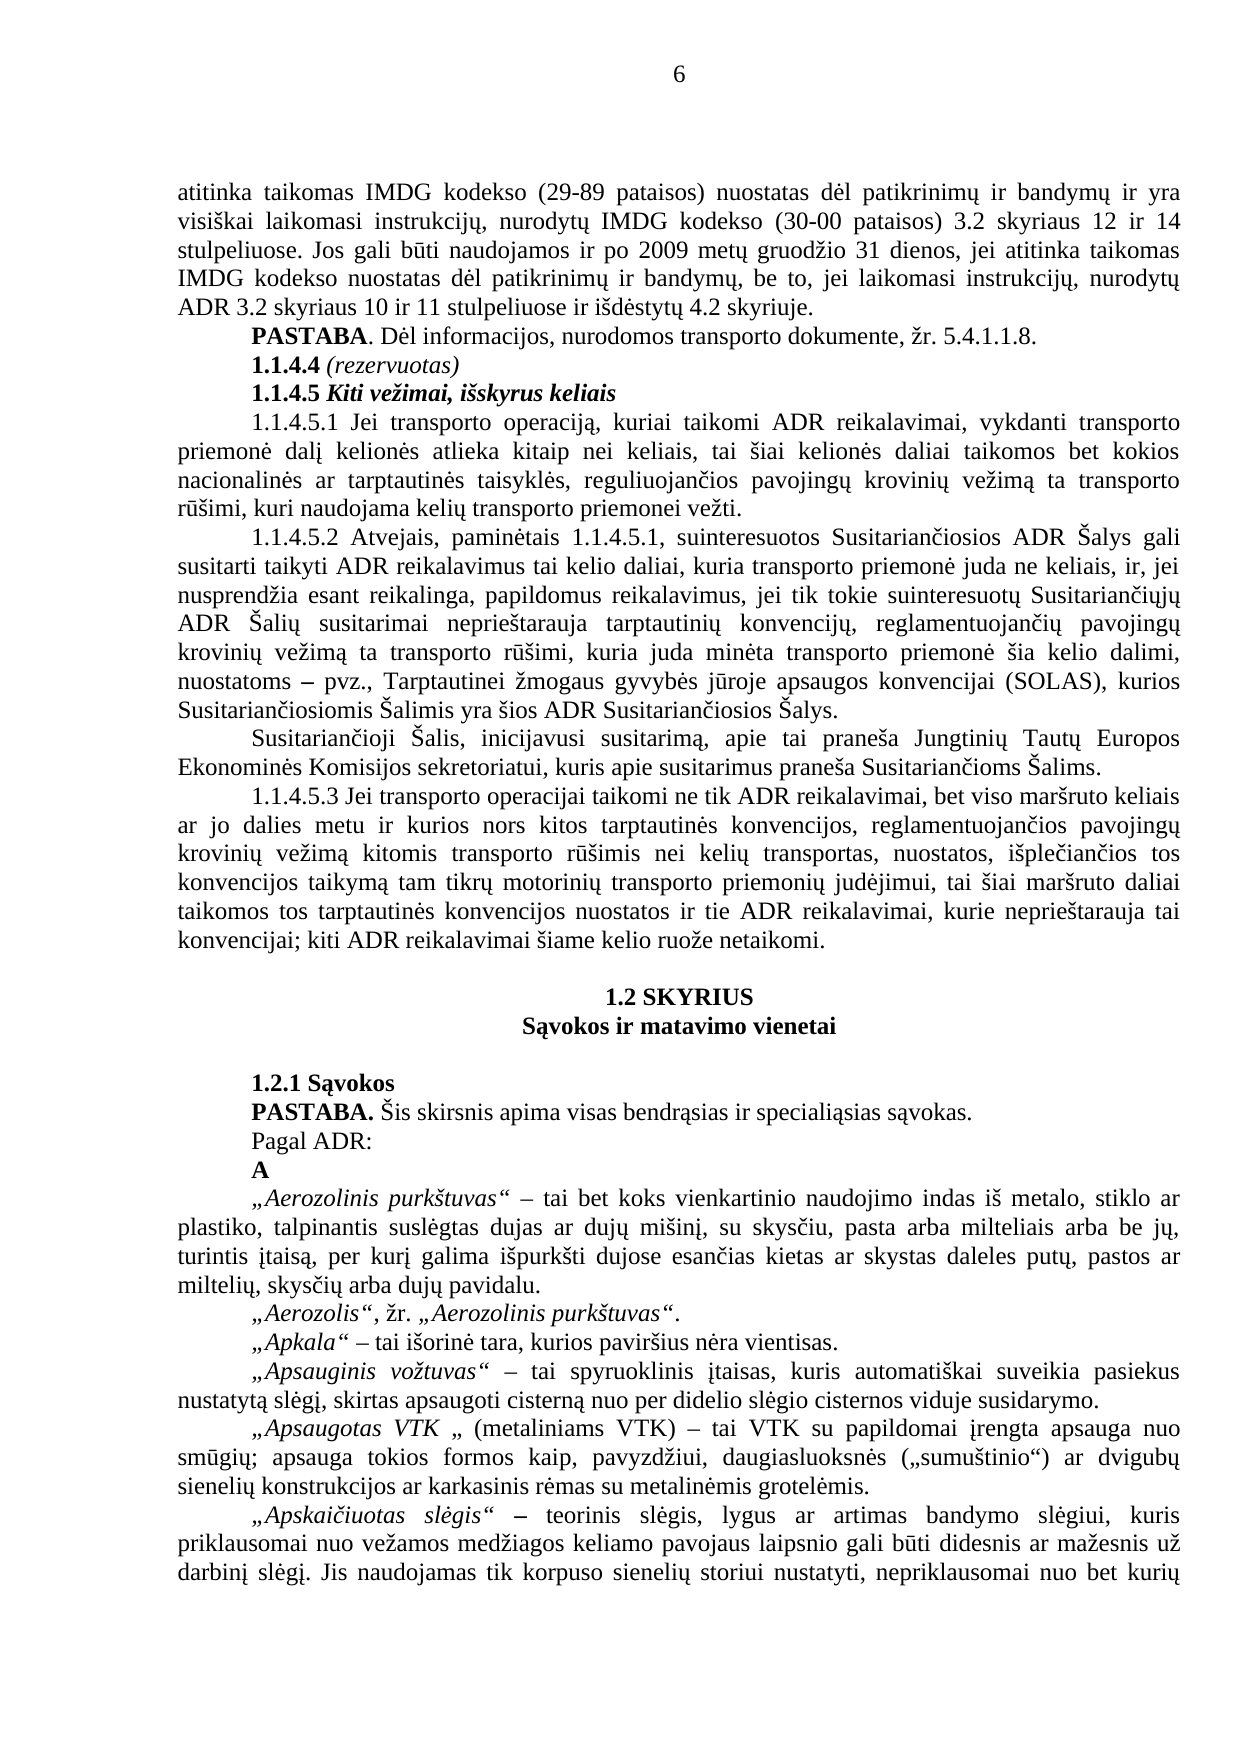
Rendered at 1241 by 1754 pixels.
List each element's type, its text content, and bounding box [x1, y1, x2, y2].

text A [177, 1155, 1181, 1183]
text 1.1.4.4 (rezervuotas) [177, 350, 1181, 378]
text „Apkala“ – tai išorinė tara, kurios paviršius nėra vientisas. [177, 1327, 1181, 1356]
text 1.1.4.5.1 Jei transporto operaciją, kuriai taikomi ADR reikalavimai, vykdanti transporto priemonė dalį kelionės atlieka kitaip nei keliais, tai šiai kelionės daliai taikomos bet kokios nacionalinės ar tarptautinės taisyklės, reguliuojančios pavojingų krovinių vežimą ta transporto rūšimi, kuri naudojama kelių transporto priemonei vežti. [177, 407, 1181, 522]
text PASTABA. Dėl informacijos, nurodomos transporto dokumente, žr. 5.4.1.1.8. [177, 321, 1181, 350]
text 1.1.4.5.3 Jei transporto operacijai taikomi ne tik ADR reikalavimai, bet viso maršruto keliais ar jo dalies metu ir kurios nors kitos tarptautinės konvencijos, reglamentuojančios pavojingų krovinių vežimą kitomis transporto rūšimis nei kelių transportas, nuostatos, išplečiančios tos konvencijos taikymą tam tikrų motorinių transporto priemonių judėjimui, tai šiai maršruto daliai taikomos tos tarptautinės konvencijos nuostatos ir tie ADR reikalavimai, kurie neprieštarauja tai konvencijai; kiti ADR reikalavimai šiame kelio ruože netaikomi. [177, 781, 1181, 953]
text Sąvokos ir matavimo vienetai [177, 1011, 1181, 1040]
text 1.2.1 Sąvokos [177, 1068, 1181, 1097]
text „Apskaičiuotas slėgis“ – teorinis slėgis, lygus ar artimas bandymo slėgiui, kuris priklausomai nuo vežamos medžiagos keliamo pavojaus laipsnio gali būti didesnis ar mažesnis už darbinį slėgį. Jis naudojamas tik korpuso sienelių storiui nustatyti, nepriklausomai nuo bet kurių [177, 1500, 1181, 1586]
text Pagal ADR: [177, 1126, 1181, 1155]
text 1.2 SKYRIUS [177, 982, 1181, 1011]
text 1.1.4.5 Kiti vežimai, išskyrus keliais [177, 378, 1181, 407]
text PASTABA. Šis skirsnis apima visas bendrąsias ir specialiąsias sąvokas. [177, 1097, 1181, 1126]
text „Aerozolis“, žr. „Aerozolinis purkštuvas“. [177, 1298, 1181, 1327]
text Susitariančioji Šalis, inicijavusi susitarimą, apie tai praneša Jungtinių Tautų Europos Ekonominės Komisijos sekretoriatui, kuris apie susitarimus praneša Susitariančioms Šalims. [177, 723, 1181, 781]
text 1.1.4.5.2 Atvejais, paminėtais 1.1.4.5.1, suinteresuotos Susitariančiosios ADR Šalys gali susitarti taikyti ADR reikalavimus tai kelio daliai, kuria transporto priemonė juda ne keliais, ir, jei nusprendžia esant reikalinga, papildomus reikalavimus, jei tik tokie suinteresuotų Susitariančiųjų ADR Šalių susitarimai neprieštarauja tarptautinių konvencijų, reglamentuojančių pavojingų krovinių vežimą ta transporto rūšimi, kuria juda minėta transporto priemonė šia kelio dalimi, nuostatoms – pvz., Tarptautinei žmogaus gyvybės jūroje apsaugos konvencijai (SOLAS), kurios Susitariančiosiomis Šalimis yra šios ADR Susitariančiosios Šalys. [177, 522, 1181, 723]
text „Apsaugotas VTK „ (metaliniams VTK) – tai VTK su papildomai įrengta apsauga nuo smūgių; apsauga tokios formos kaip, pavyzdžiui, daugiasluoksnės („sumuštinio“) ar dvigubų sienelių konstrukcijos ar karkasinis rėmas su metalinėmis grotelėmis. [177, 1413, 1181, 1500]
text „Apsauginis vožtuvas“ – tai spyruoklinis įtaisas, kuris automatiškai suveikia pasiekus nustatytą slėgį, skirtas apsaugoti cisterną nuo per didelio slėgio cisternos viduje susidarymo. [177, 1356, 1181, 1413]
text „Aerozolinis purkštuvas“ – tai bet koks vienkartinio naudojimo indas iš metalo, stiklo ar plastiko, talpinantis suslėgtas dujas ar dujų mišinį, su skysčiu, pasta arba milteliais arba be jų, turintis įtaisą, per kurį galima išpurkšti dujose esančias kietas ar skystas daleles putų, pastos ar miltelių, skysčių arba dujų pavidalu. [177, 1183, 1181, 1298]
text atitinka taikomas IMDG kodekso (29-89 pataisos) nuostatas dėl patikrinimų ir bandymų ir yra visiškai laikomasi instrukcijų, nurodytų IMDG kodekso (30-00 pataisos) 3.2 skyriaus 12 ir 14 stulpeliuose. Jos gali būti naudojamos ir po 2009 metų gruodžio 31 dienos, jei atitinka taikomas IMDG kodekso nuostatas dėl patikrinimų ir bandymų, be to, jei laikomasi instrukcijų, nurodytų ADR 3.2 skyriaus 10 ir 11 stulpeliuose ir išdėstytų 4.2 skyriuje. [177, 177, 1181, 321]
